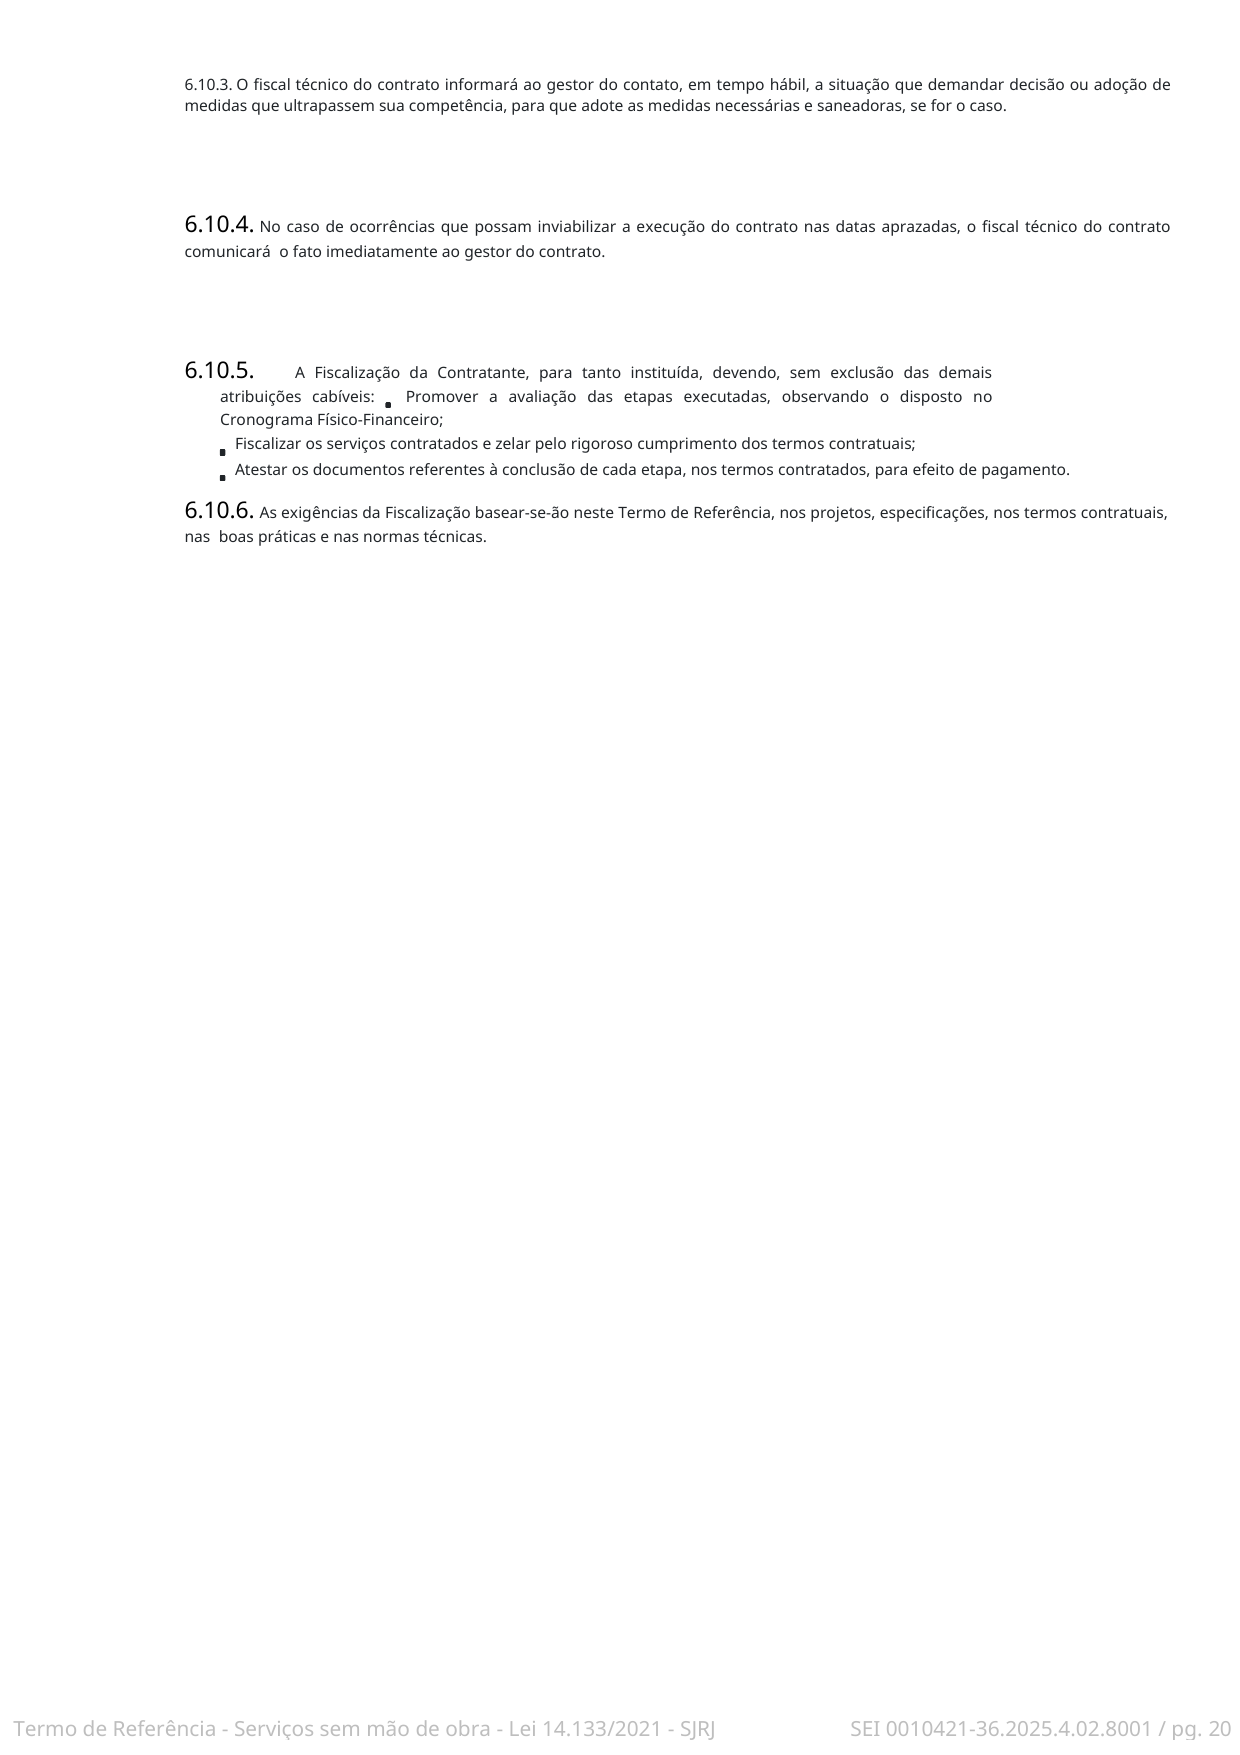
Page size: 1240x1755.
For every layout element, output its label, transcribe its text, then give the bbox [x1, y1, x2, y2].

text Atestar os documentos referentes à conclusão de cada etapa, nos termos contratados, para efeito de pagamento. [220, 456, 1181, 481]
list O fiscal técnico do contrato informará ao gestor do contato, em tempo hábil, a situação que demandar decisão ou adoção de medidas que ultrapassem sua competência, para que adote as medidas necessárias e saneadoras, se for o caso. [184, 73, 1172, 116]
text Fiscalizar os serviços contratados e zelar pelo rigoroso cumprimento dos termos contratuais; [220, 430, 1181, 455]
list As exigências da Fiscalização basear-se-ão neste Termo de Referência, nos projetos, especificações, nos termos contratuais, nas boas práticas e nas normas técnicas. [184, 493, 1169, 547]
list A Fiscalização da Contratante, para tanto instituída, devendo, sem exclusão das demais atribuições cabíveis: Promover a avaliação das etapas executadas, observando o disposto no Cronograma Físico-Financeiro; [184, 354, 993, 429]
list No caso de ocorrências que possam inviabilizar a execução do contrato nas datas aprazadas, o fiscal técnico do contrato comunicará o fato imediatamente ao gestor do contrato. [184, 208, 1172, 262]
